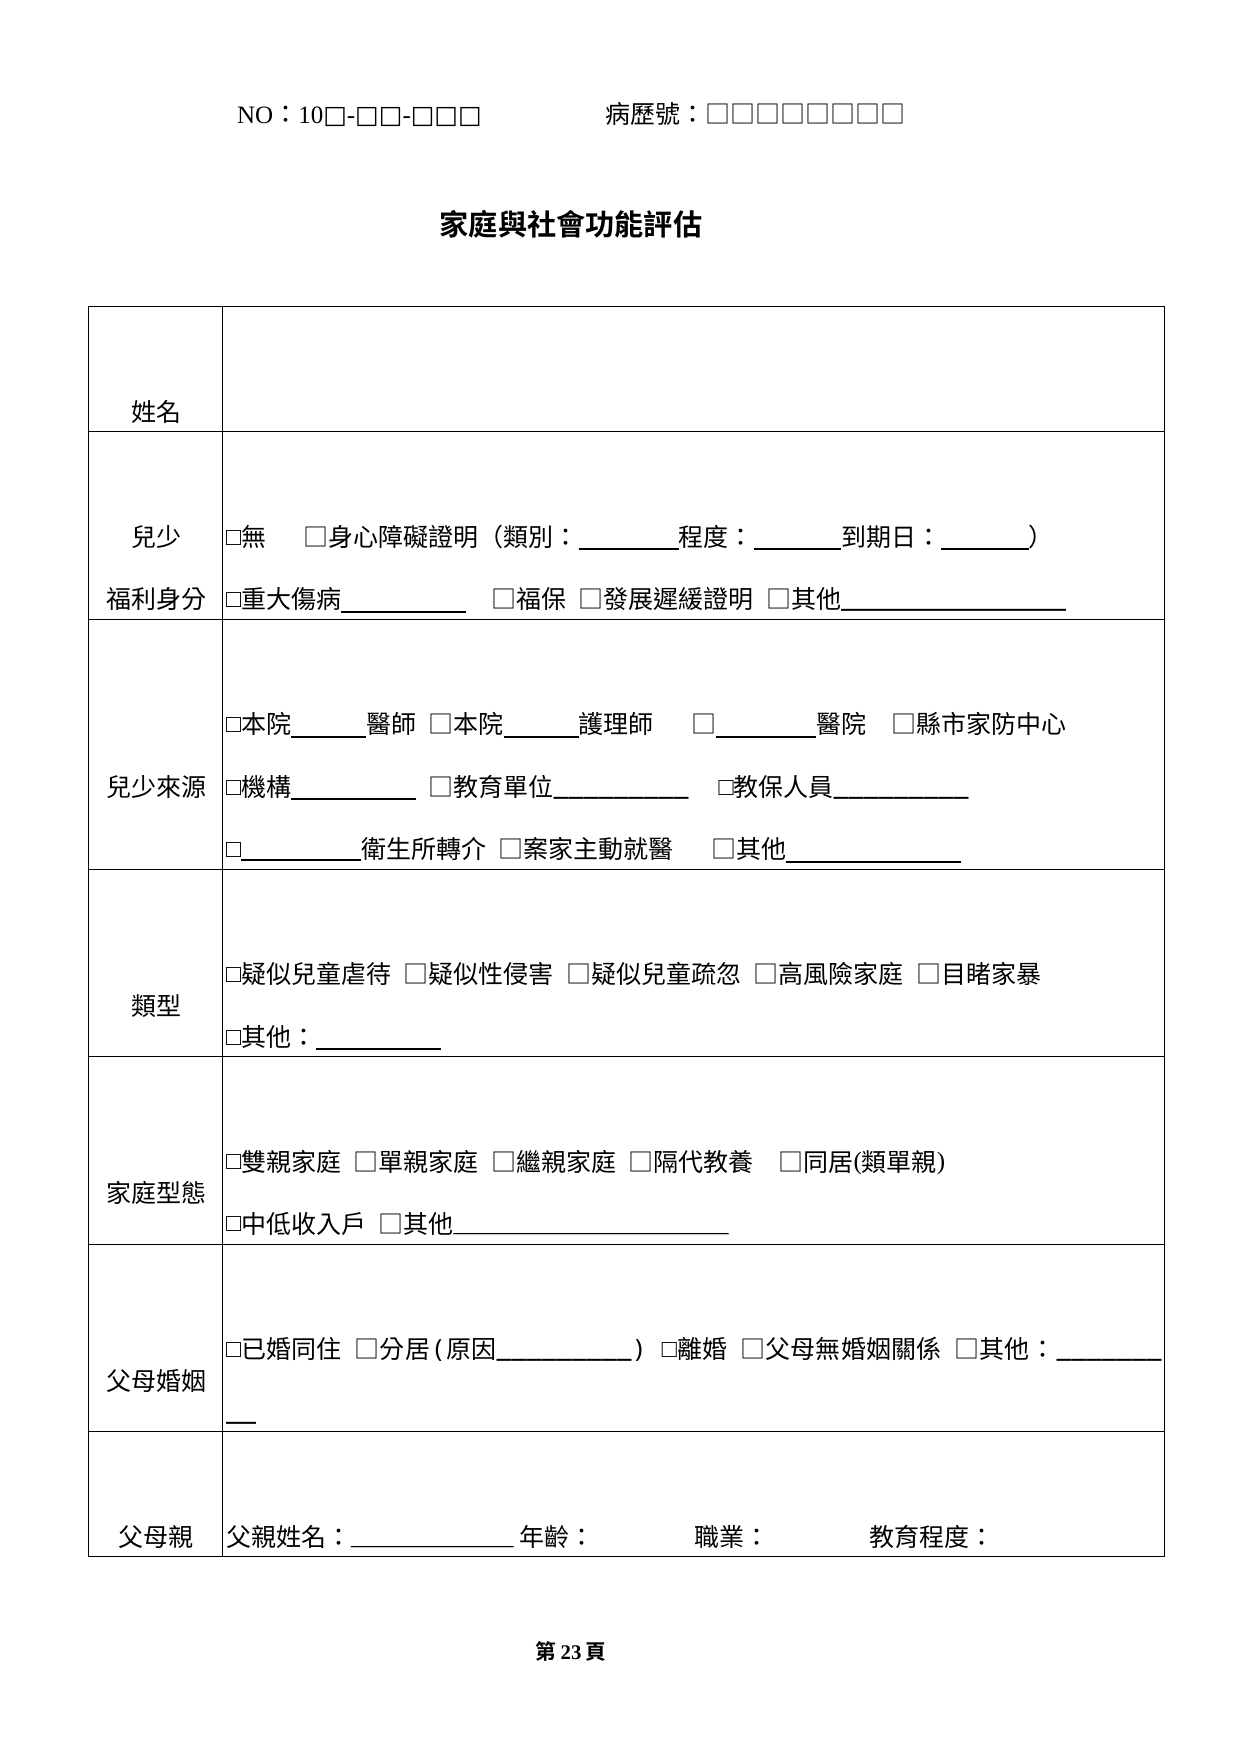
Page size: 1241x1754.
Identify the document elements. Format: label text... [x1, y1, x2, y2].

table_cell □無 □身心障礙證明（類別： 程度： 到期日： ） □重大傷病 □福保 □發展遲緩證明 □其他_______________ [223, 432, 1164, 619]
table_cell 兒少來源 [89, 620, 222, 869]
table_cell 父親姓名：_____________ 年齡： 職業： 教育程度： [223, 1432, 1164, 1556]
table_cell □雙親家庭 □單親家庭 □繼親家庭 □隔代教養 □同居(類單親) □中低收入戶 □其他______________________ [223, 1057, 1164, 1244]
table_cell □疑似兒童虐待 □疑似性侵害 □疑似兒童疏忽 □高風險家庭 □目睹家暴 □其他： [223, 870, 1164, 1056]
table_cell 兒少 福利身分 [89, 432, 222, 619]
text 家庭與社會功能評估 [89, 181, 1053, 244]
table_cell □已婚同住 □分居(原因_________) □離婚 □父母無婚姻關係 □其他：_________ [223, 1245, 1164, 1431]
table_cell □本院 醫師 □本院 護理師 □ 醫院 □縣市家防中心 □機構 □教育單位_________ □教保人員_________ □ 衛生所轉介 □案家主動就醫 □其他 [223, 620, 1164, 869]
table_cell 父母親 [89, 1432, 222, 1556]
table_cell 類型 [89, 870, 222, 1056]
table_cell 父母婚姻 [89, 1245, 222, 1431]
table_cell 家庭型態 [89, 1057, 222, 1244]
table_header 姓名 [89, 307, 222, 431]
table_header [223, 307, 1164, 431]
